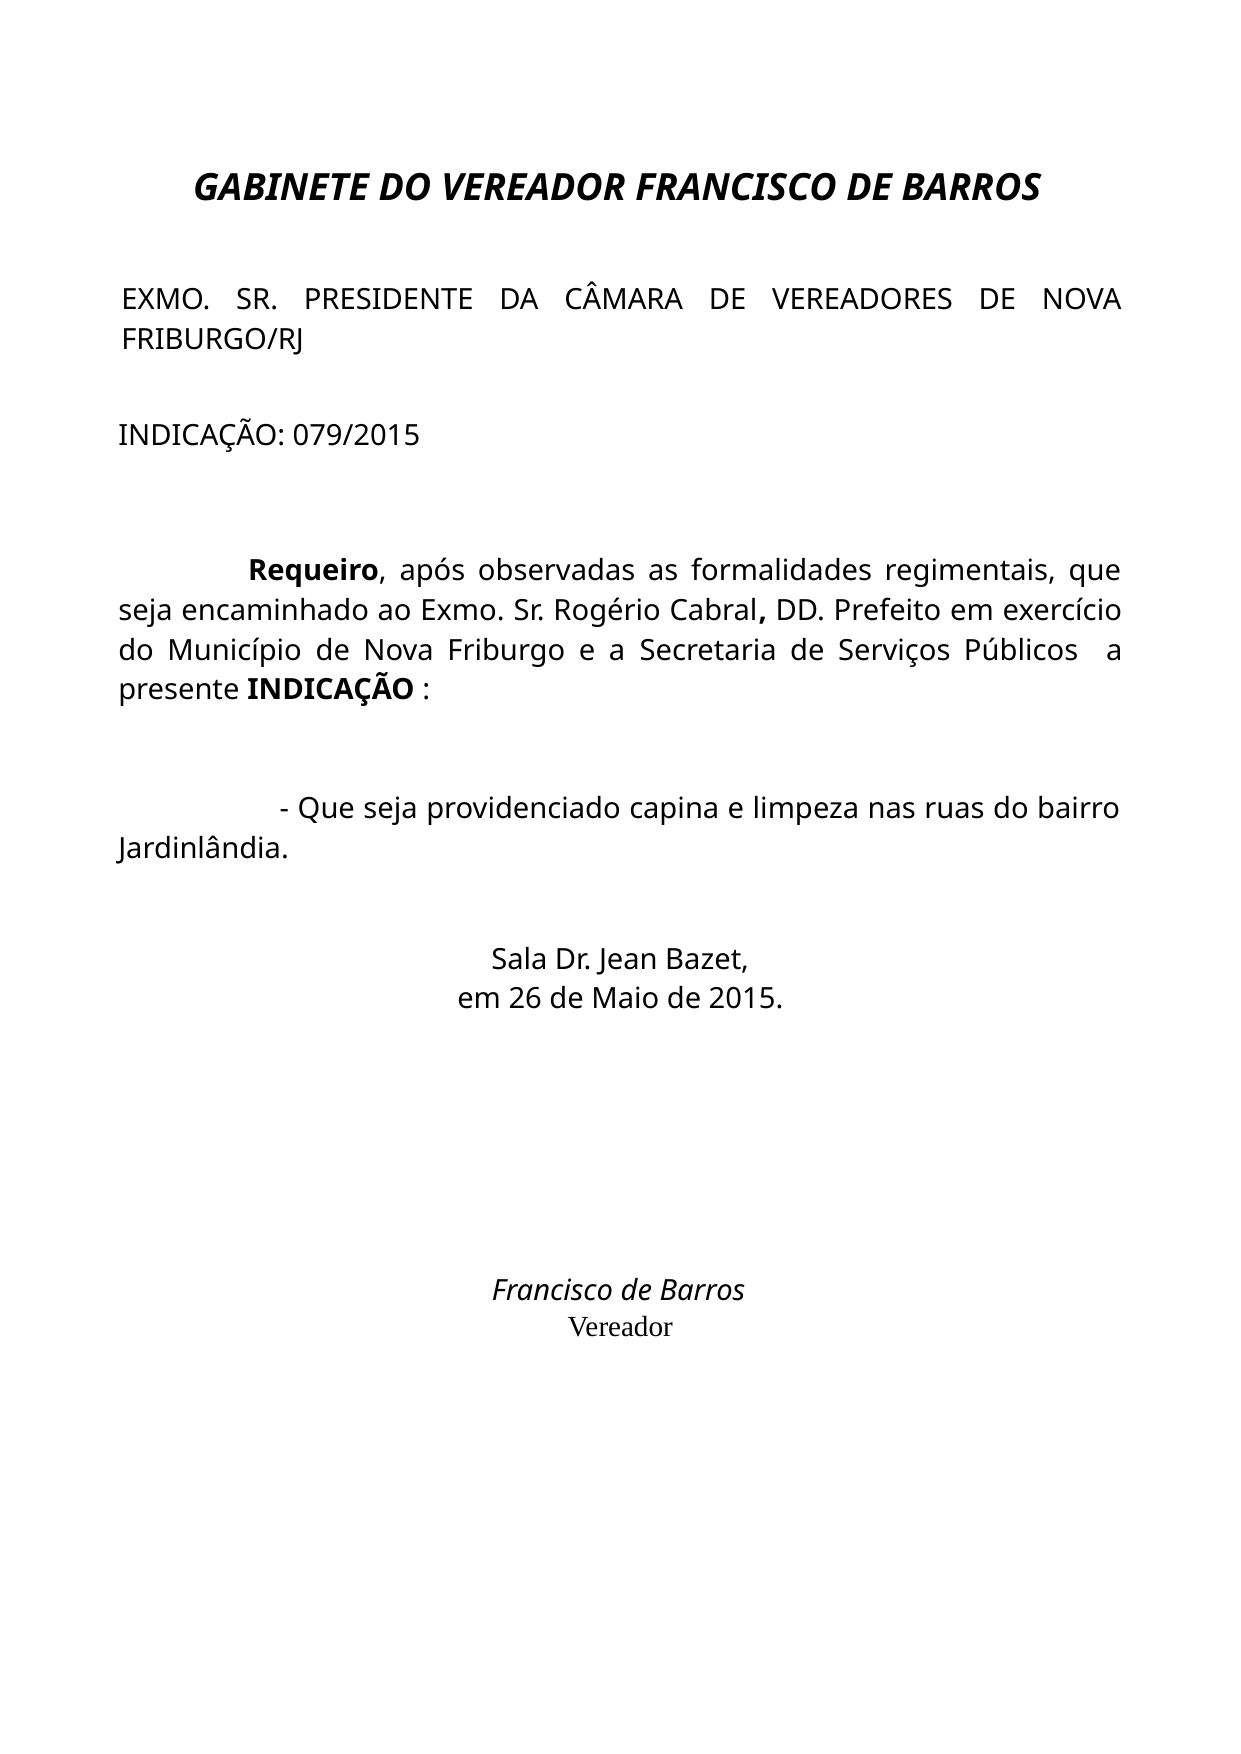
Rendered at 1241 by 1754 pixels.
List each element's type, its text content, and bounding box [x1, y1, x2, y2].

text EXMO. SR. PRESIDENTE DA CÂMARA DE VEREADORES DE NOVA FRIBURGO/RJ [121, 279, 1122, 358]
text Sala Dr. Jean Bazet, [118, 938, 1122, 978]
text GABINETE DO VEREADOR FRANCISCO DE BARROS [117, 160, 1122, 211]
text INDICAÇÃO: 079/2015 [118, 414, 1122, 454]
text em 26 de Maio de 2015. [118, 978, 1122, 1017]
text Requeiro, após observadas as formalidades regimentais, que seja encaminhado ao Exmo. Sr. Rogério Cabral, DD. Prefeito em exercício do Município de Nova Friburgo e a Secretaria de Serviços Públicos a presente INDICAÇÃO : [118, 549, 1122, 708]
text - Que seja providenciado capina e limpeza nas ruas do bairro Jardinlândia. [118, 788, 1122, 867]
text Vereador [118, 1309, 1122, 1343]
text Francisco de Barros [118, 1269, 1122, 1309]
